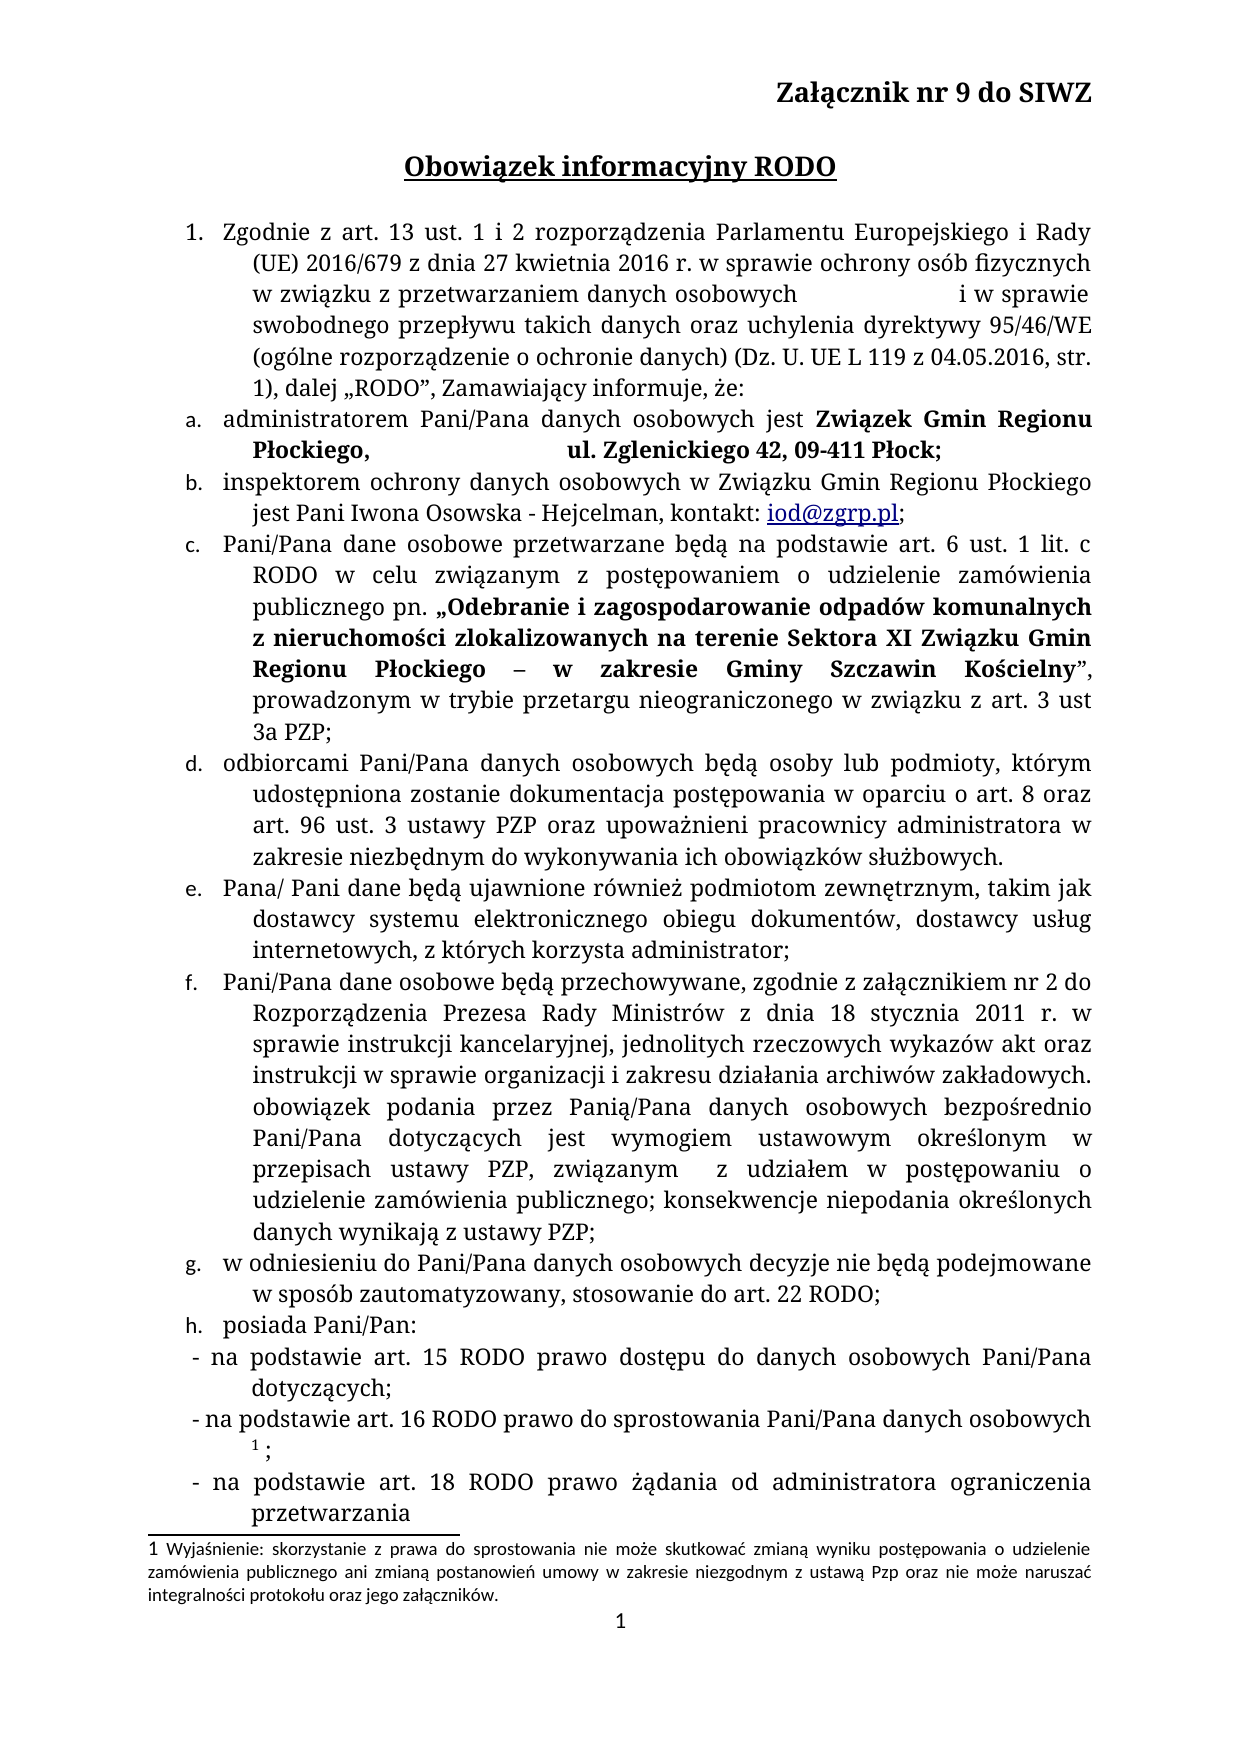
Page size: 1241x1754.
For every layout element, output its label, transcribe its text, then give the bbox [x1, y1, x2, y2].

list Pani/Pana dane osobowe przetwarzane będą na podstawie art. 6 ust. 1 lit. c RODO w celu związanym z postępowaniem o udzielenie zamówienia publicznego pn. „Odebranie i zagospodarowanie odpadów komunalnych z nieruchomości zlokalizowanych na terenie Sektora XI Związku Gmin Regionu Płockiego – w zakresie Gminy Szczawin Kościelny”, prowadzonym w trybie przetargu nieograniczonego w związku z art. 3 ust 3a PZP; [185, 528, 1093, 747]
list - na podstawie art. 15 RODO prawo dostępu do danych osobowych Pani/Pana dotyczących; [192, 1341, 1093, 1403]
list w odniesieniu do Pani/Pana danych osobowych decyzje nie będą podejmowane w sposób zautomatyzowany, stosowanie do art. 22 RODO; [185, 1247, 1093, 1309]
list odbiorcami Pani/Pana danych osobowych będą osoby lub podmioty, którym udostępniona zostanie dokumentacja postępowania w oparciu o art. 8 oraz art. 96 ust. 3 ustawy PZP oraz upoważnieni pracownicy administratora w zakresie niezbędnym do wykonywania ich obowiązków służbowych. [185, 747, 1093, 872]
list posiada Pani/Pan: [185, 1309, 1093, 1341]
list inspektorem ochrony danych osobowych w Związku Gmin Regionu Płockiego jest Pani Iwona Osowska - Hejcelman, kontakt: iod@zgrp.pl; [185, 466, 1093, 528]
list Pani/Pana dane osobowe będą przechowywane, zgodnie z załącznikiem nr 2 do Rozporządzenia Prezesa Rady Ministrów z dnia 18 stycznia 2011 r. w sprawie instrukcji kancelaryjnej, jednolitych rzeczowych wykazów akt oraz instrukcji w sprawie organizacji i zakresu działania archiwów zakładowych. obowiązek podania przez Panią/Pana danych osobowych bezpośrednio Pani/Pana dotyczących jest wymogiem ustawowym określonym w przepisach ustawy PZP, związanym z udziałem w postępowaniu o udzielenie zamówienia publicznego; konsekwencje niepodania określonych danych wynikają z ustawy PZP; [185, 966, 1093, 1247]
list administratorem Pani/Pana danych osobowych jest Związek Gmin Regionu Płockiego, ul. Zglenickiego 42, 09-411 Płock; [185, 403, 1093, 466]
list Zgodnie z art. 13 ust. 1 i 2 rozporządzenia Parlamentu Europejskiego i Rady (UE) 2016/679 z dnia 27 kwietnia 2016 r. w sprawie ochrony osób fizycznych w związku z przetwarzaniem danych osobowych i w sprawie swobodnego przepływu takich danych oraz uchylenia dyrektywy 95/46/WE (ogólne rozporządzenie o ochronie danych) (Dz. U. UE L 119 z 04.05.2016, str. 1), dalej „RODO”, Zamawiający informuje, że: [185, 216, 1093, 403]
list Pana/ Pani dane będą ujawnione również podmiotom zewnętrznym, takim jak dostawcy systemu elektronicznego obiegu dokumentów, dostawcy usług internetowych, z których korzysta administrator; [185, 872, 1093, 966]
text Obowiązek informacyjny RODO [148, 147, 1093, 184]
text Wyjaśnienie: skorzystanie z prawa do sprostowania nie może skutkować zmianą wyniku postępowania o udzielenie zamówienia publicznego ani zmianą postanowień umowy w zakresie niezgodnym z ustawą Pzp oraz nie może naruszać integralności protokołu oraz jego załączników. [148, 1535, 1093, 1606]
text Załącznik nr 9 do SIWZ [148, 74, 1093, 111]
list - na podstawie art. 16 RODO prawo do sprostowania Pani/Pana danych osobowych ; [192, 1403, 1093, 1466]
list - na podstawie art. 18 RODO prawo żądania od administratora ograniczenia przetwarzania [192, 1466, 1093, 1528]
